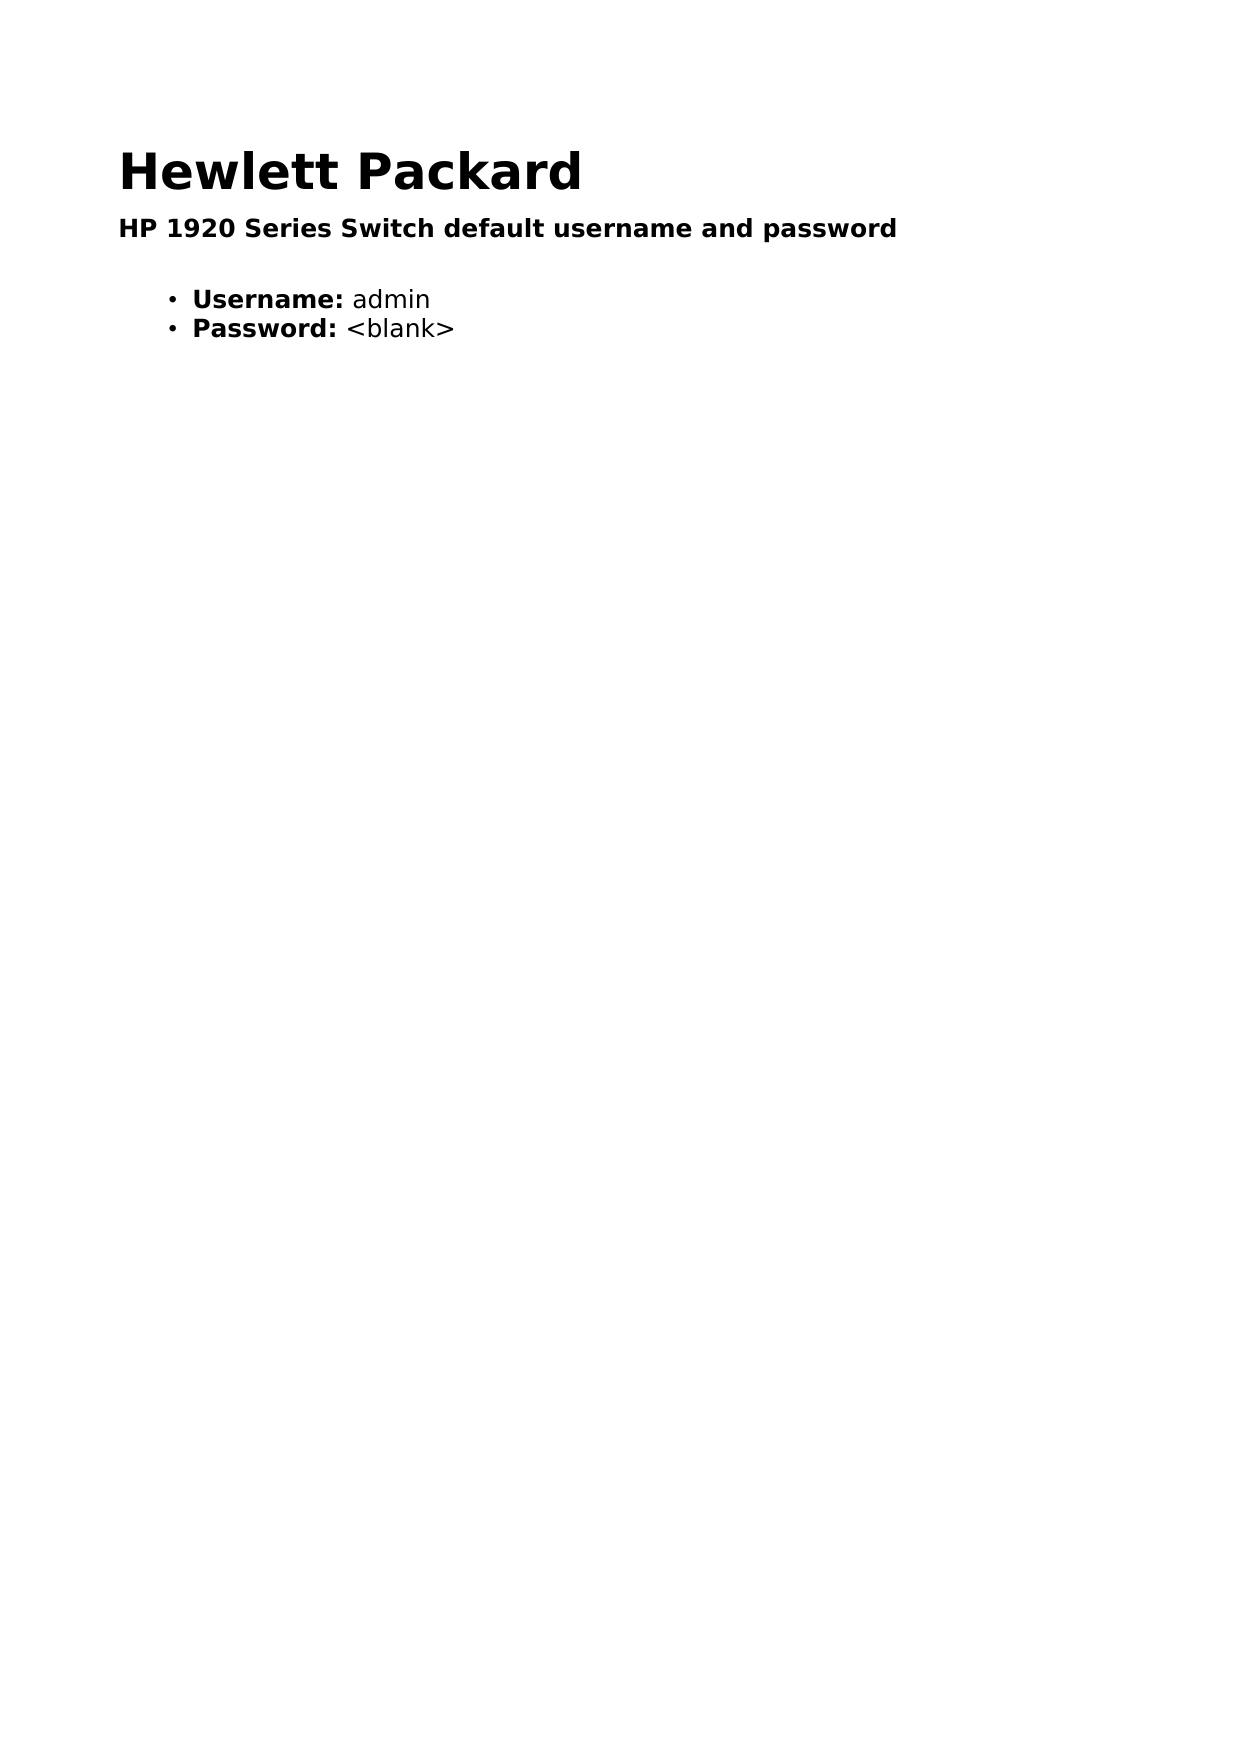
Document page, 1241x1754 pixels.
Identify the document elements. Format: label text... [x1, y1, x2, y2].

list Password: <blank> [177, 314, 1122, 343]
list Username: admin [177, 285, 1122, 314]
text HP 1920 Series Switch default username and password [118, 214, 1122, 243]
subtitle Hewlett Packard [118, 143, 1122, 201]
